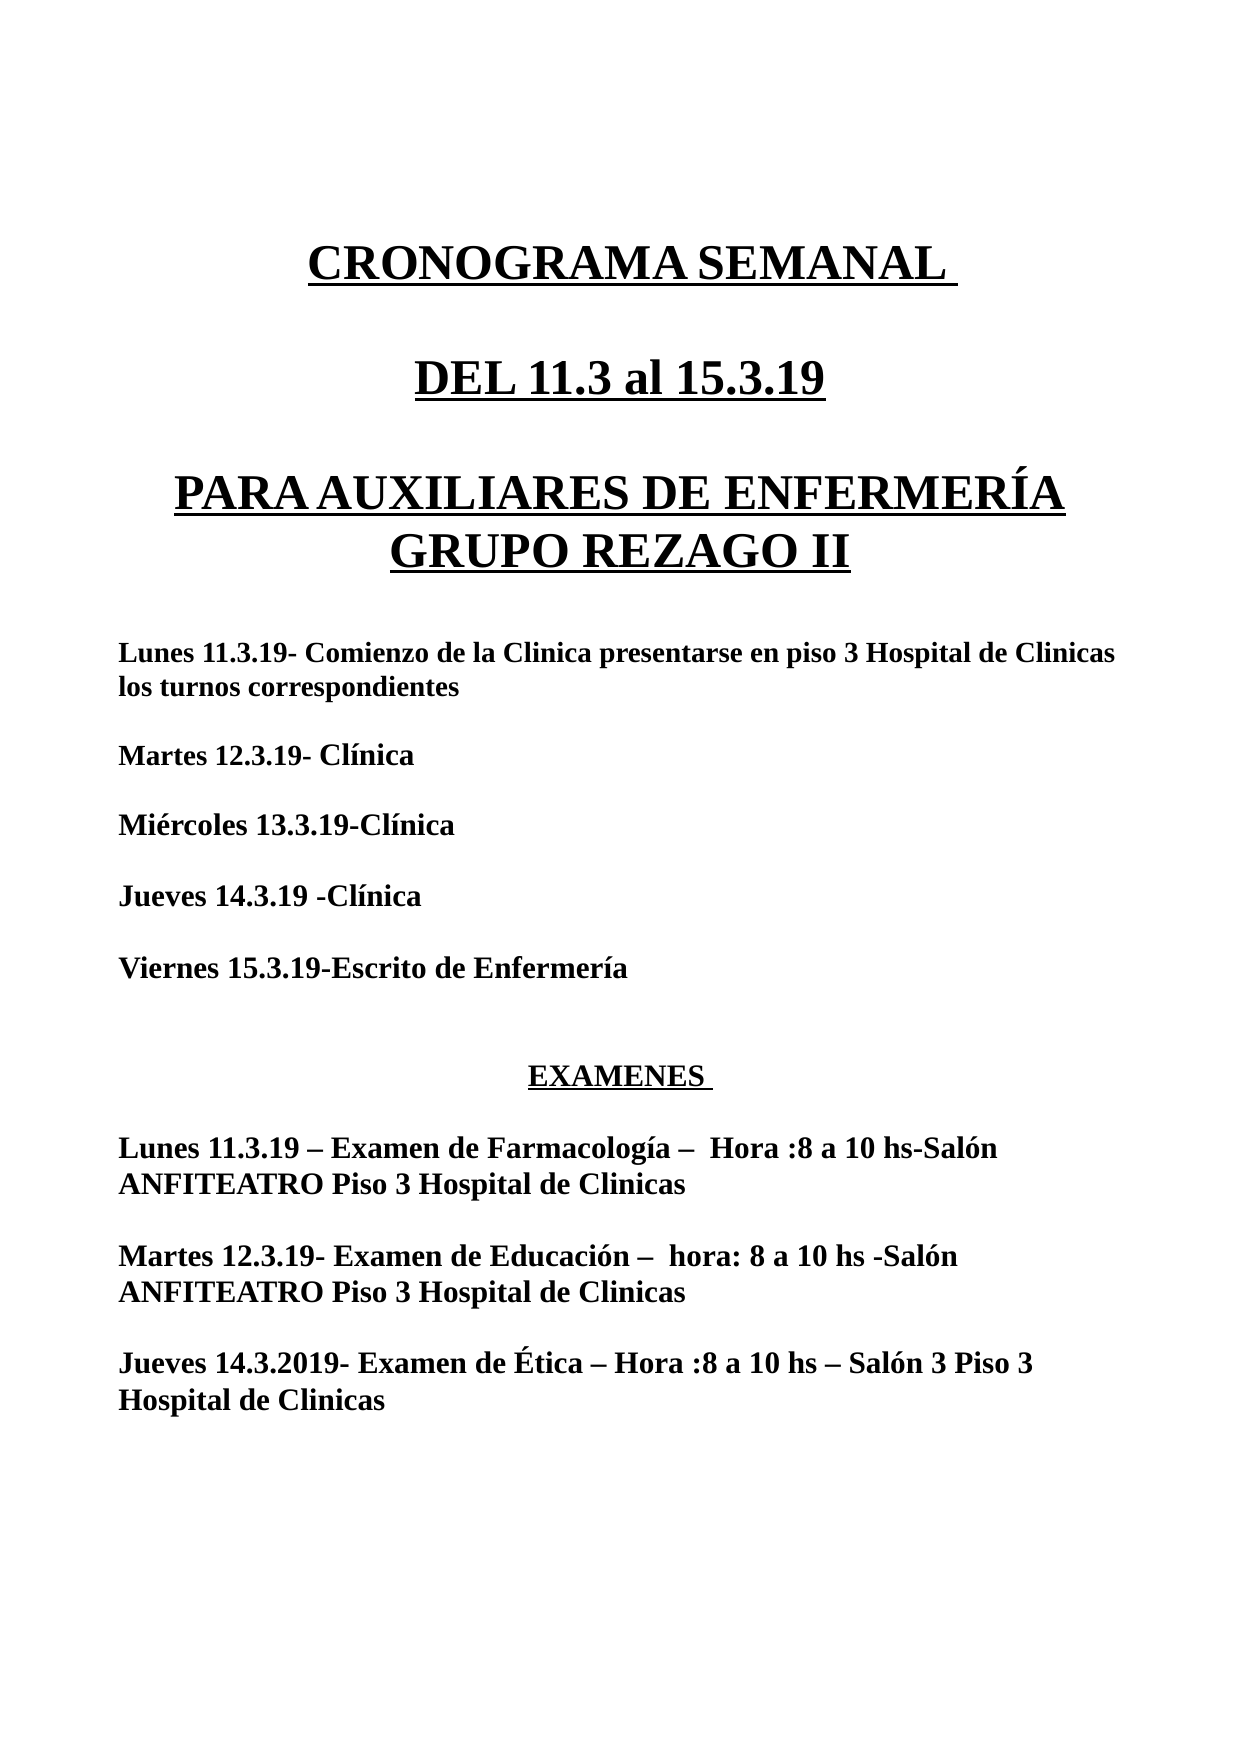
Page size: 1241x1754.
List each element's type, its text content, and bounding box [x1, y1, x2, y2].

text DEL 11.3 al 15.3.19 [118, 348, 1122, 406]
text GRUPO REZAGO II [118, 521, 1122, 578]
text Viernes 15.3.19-Escrito de Enfermería [118, 949, 1122, 985]
text CRONOGRAMA SEMANAL [118, 233, 1122, 291]
text Jueves 14.3.2019- Examen de Ética – Hora :8 a 10 hs – Salón 3 Piso 3 Hospital de Clinicas [118, 1345, 1122, 1417]
text Martes 12.3.19- Clínica [118, 736, 1122, 772]
text Lunes 11.3.19- Comienzo de la Clinica presentarse en piso 3 Hospital de Clinicas los turnos correspondientes [118, 636, 1122, 703]
text Miércoles 13.3.19-Clínica [118, 806, 1122, 842]
text PARA AUXILIARES DE ENFERMERÍA [118, 463, 1122, 521]
text Lunes 11.3.19 – Examen de Farmacología – Hora :8 a 10 hs-Salón ANFITEATRO Piso 3 Hospital de Clinicas [118, 1129, 1122, 1201]
text EXAMENES [118, 1057, 1122, 1093]
text Jueves 14.3.19 -Clínica [118, 878, 1122, 913]
text Martes 12.3.19- Examen de Educación – hora: 8 a 10 hs -Salón ANFITEATRO Piso 3 Hospital de Clinicas [118, 1237, 1122, 1309]
